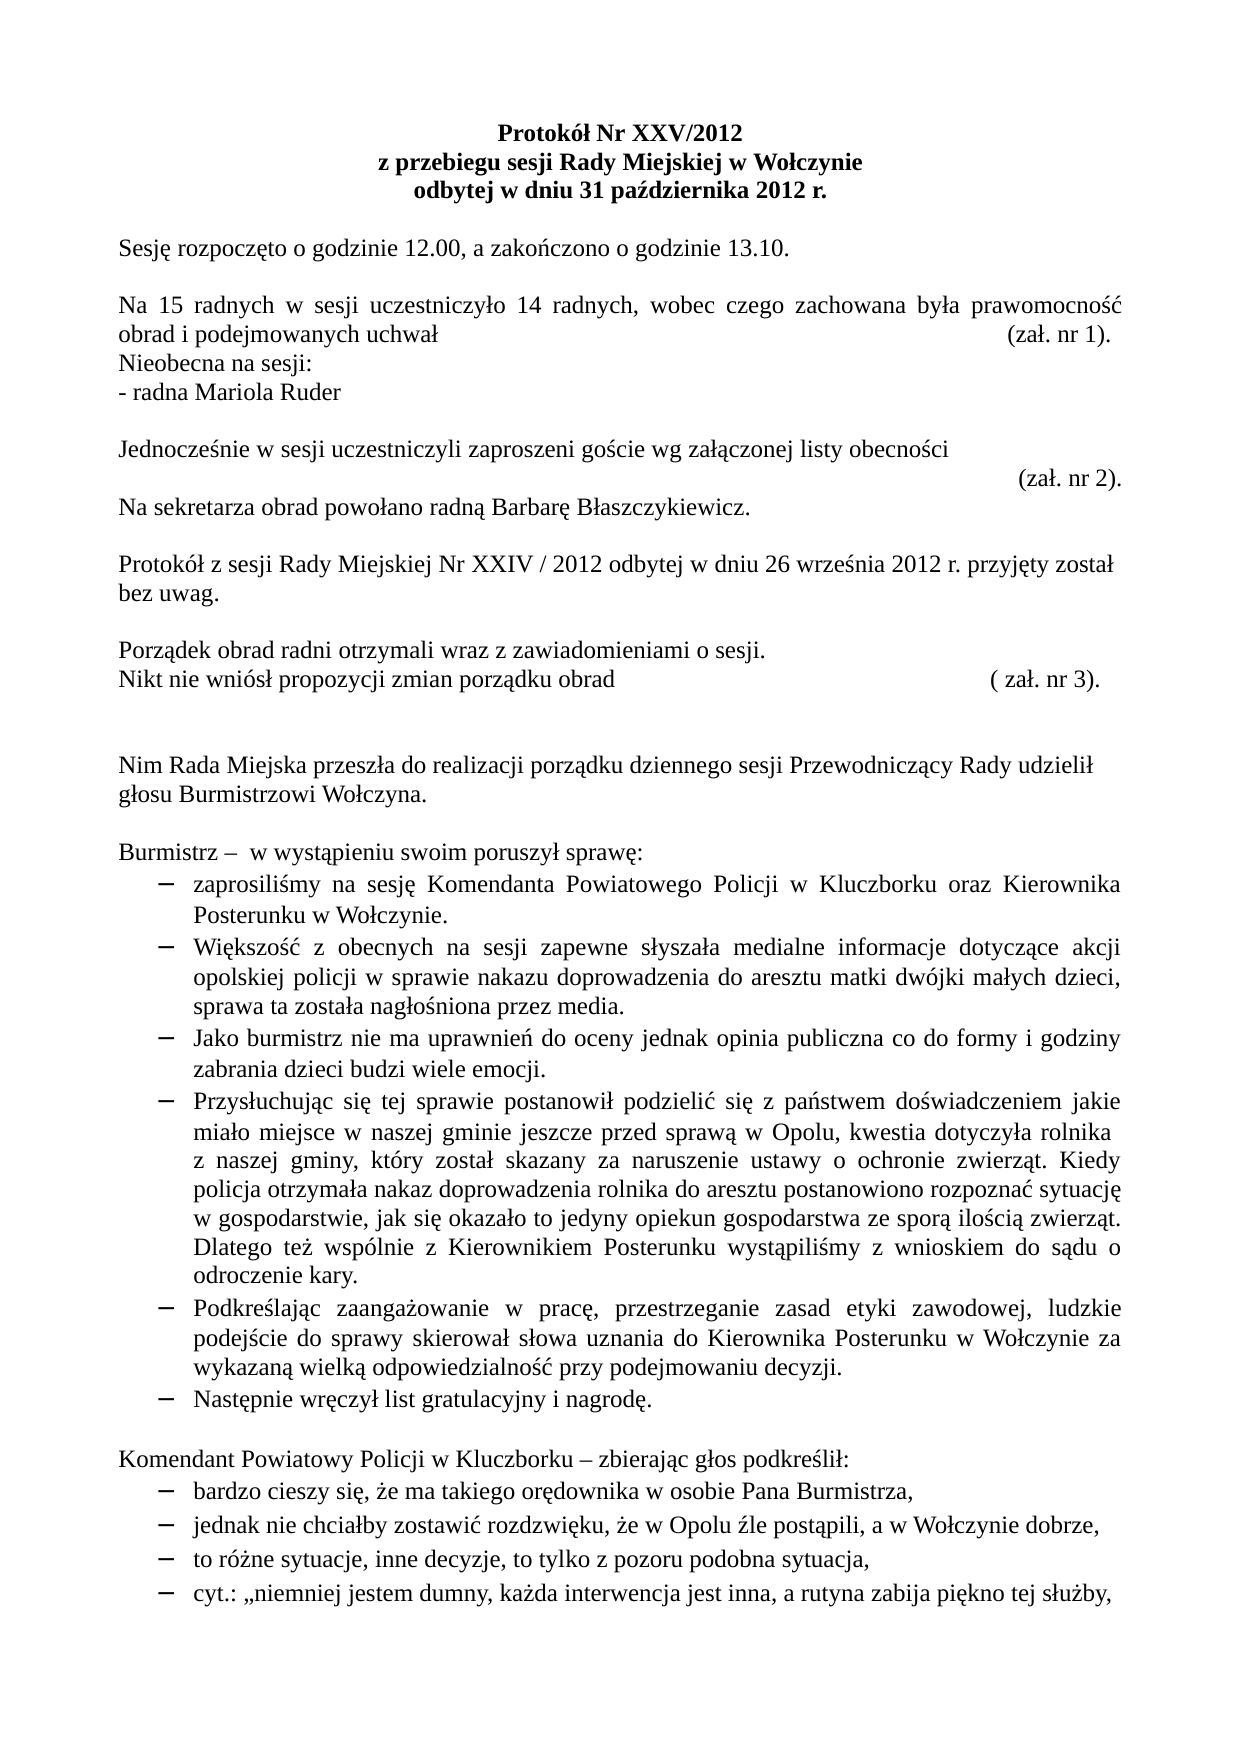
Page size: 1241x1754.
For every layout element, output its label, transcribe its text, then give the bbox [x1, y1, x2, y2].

list Jako burmistrz nie ma uprawnień do oceny jednak opinia publiczna co do formy i godziny zabrania dzieci budzi wiele emocji. [156, 1020, 1122, 1083]
text Protokół z sesji Rady Miejskiej Nr XXIV / 2012 odbytej w dniu 26 września 2012 r. przyjęty został bez uwag. [118, 549, 1122, 607]
text - radna Mariola Ruder [118, 377, 1122, 406]
list Przysłuchując się tej sprawie postanowił podzielić się z państwem doświadczeniem jakie miało miejsce w naszej gminie jeszcze przed sprawą w Opolu, kwestia dotyczyła rolnika z naszej gminy, który został skazany za naruszenie ustawy o ochronie zwierząt. Kiedy policja otrzymała nakaz doprowadzenia rolnika do aresztu postanowiono rozpoznać sytuację w gospodarstwie, jak się okazało to jedyny opiekun gospodarstwa ze sporą ilością zwierząt. Dlatego też wspólnie z Kierownikiem Posterunku wystąpiliśmy z wnioskiem do sądu o odroczenie kary. [156, 1083, 1122, 1289]
text Na 15 radnych w sesji uczestniczyło 14 radnych, wobec czego zachowana była prawomocność obrad i podejmowanych uchwał (zał. nr 1). [118, 291, 1122, 348]
list Następnie wręczył list gratulacyjny i nagrodę. [156, 1381, 1122, 1415]
text Porządek obrad radni otrzymali wraz z zawiadomieniami o sesji. [118, 636, 1122, 664]
text Nim Rada Miejska przeszła do realizacji porządku dziennego sesji Przewodniczący Rady udzielił głosu Burmistrzowi Wołczyna. [118, 751, 1122, 808]
text (zał. nr 2). [118, 463, 1122, 492]
list to różne sytuacje, inne decyzje, to tylko z pozoru podobna sytuacja, [156, 1541, 1122, 1575]
list cyt.: „niemniej jestem dumny, każda interwencja jest inna, a rutyna zabija piękno tej służby, [156, 1575, 1122, 1609]
text Burmistrz – w wystąpieniu swoim poruszył sprawę: [118, 837, 1122, 866]
text odbytej w dniu 31 października 2012 r. [118, 176, 1122, 204]
text Nikt nie wniósł propozycji zmian porządku obrad ( zał. nr 3). [118, 664, 1122, 693]
list zaprosiliśmy na sesję Komendanta Powiatowego Policji w Kluczborku oraz Kierownika Posterunku w Wołczynie. [156, 866, 1122, 928]
list Większość z obecnych na sesji zapewne słyszała medialne informacje dotyczące akcji opolskiej policji w sprawie nakazu doprowadzenia do aresztu matki dwójki małych dzieci, sprawa ta została nagłośniona przez media. [156, 928, 1122, 1020]
list jednak nie chciałby zostawić rozdzwięku, że w Opolu źle postąpili, a w Wołczynie dobrze, [156, 1507, 1122, 1541]
list Podkreślając zaangażowanie w pracę, przestrzeganie zasad etyki zawodowej, ludzkie podejście do sprawy skierował słowa uznania do Kierownika Posterunku w Wołczynie za wykazaną wielką odpowiedzialność przy podejmowaniu decyzji. [156, 1289, 1122, 1381]
text Nieobecna na sesji: [118, 348, 1122, 377]
text Komendant Powiatowy Policji w Kluczborku – zbierając głos podkreślił: [118, 1444, 1122, 1472]
text Sesję rozpoczęto o godzinie 12.00, a zakończono o godzinie 13.10. [118, 233, 1122, 262]
text Protokół Nr XXV/2012 [118, 118, 1122, 147]
text z przebiegu sesji Rady Miejskiej w Wołczynie [118, 147, 1122, 176]
list bardzo cieszy się, że ma takiego orędownika w osobie Pana Burmistrza, [156, 1472, 1122, 1507]
text Na sekretarza obrad powołano radną Barbarę Błaszczykiewicz. [118, 492, 1122, 521]
text Jednocześnie w sesji uczestniczyli zaproszeni goście wg załączonej listy obecności [118, 434, 1122, 463]
